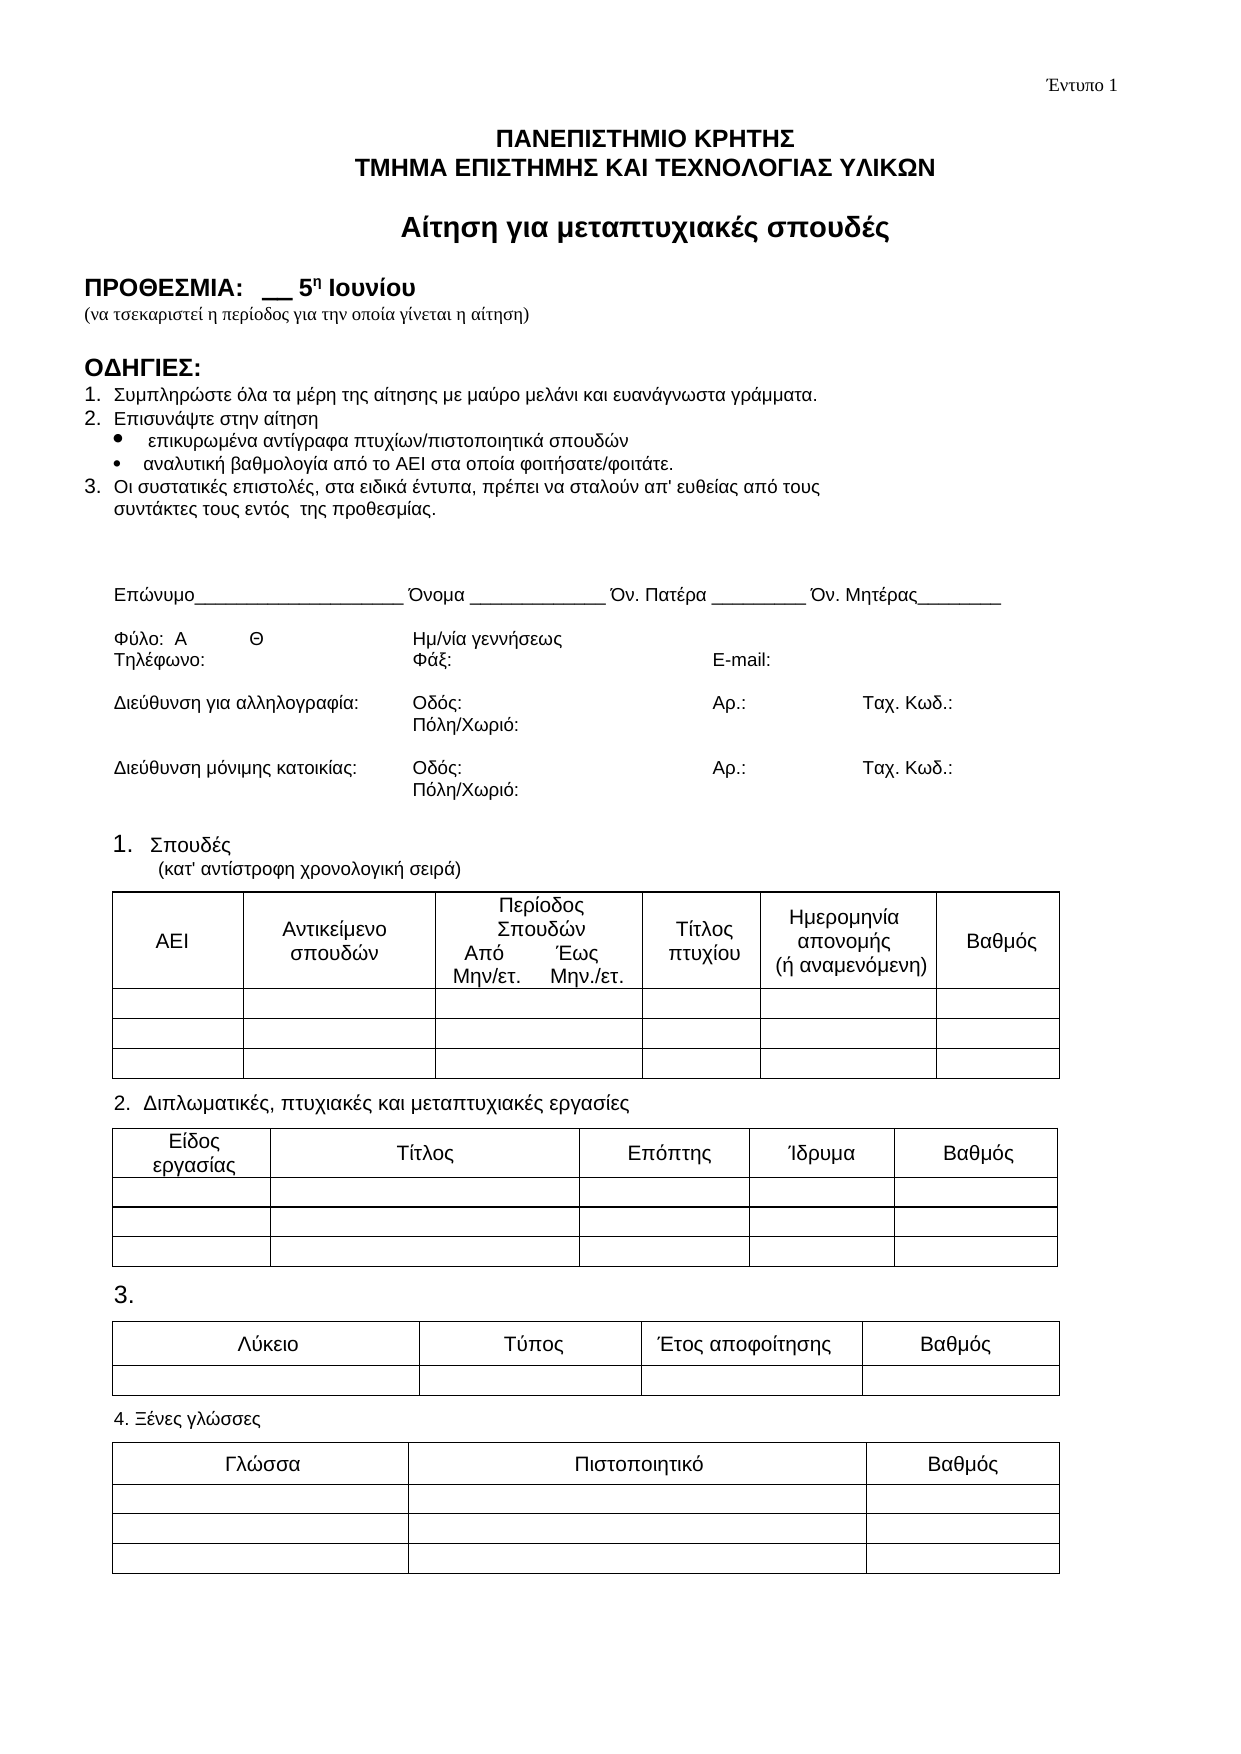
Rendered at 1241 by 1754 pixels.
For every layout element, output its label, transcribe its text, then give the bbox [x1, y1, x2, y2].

text 4. Ξένες γλώσσες [114, 1408, 1177, 1430]
text Διεύθυνση μόνιμης κατοικίας: Οδός: Αρ.: Ταχ. Κωδ.: [114, 757, 1177, 778]
list Διπλωματικές, πτυχιακές και μεταπτυχιακές εργασίες [114, 1091, 1177, 1115]
subtitle ΤΜΗΜΑ ΕΠΙΣΤΗΜΗΣ ΚΑΙ ΤΕΧΝΟΛΟΓΙΑΣ ΥΛΙΚΩΝ [114, 153, 1177, 182]
list Οι συστατικές επιστολές, στα ειδικά έντυπα, πρέπει να σταλούν απ' ευθείας από τους [84, 474, 1177, 498]
table_cell [409, 1514, 866, 1543]
table_cell [895, 1237, 1057, 1266]
text ΠΡΟΘΕΣΜΙΑ: __ 5η Ιουνίου [84, 273, 1177, 302]
table_cell [580, 1237, 749, 1266]
table_cell [580, 1178, 749, 1206]
table_cell [113, 1544, 408, 1573]
table_cell [895, 1208, 1057, 1236]
table_header Γλώσσα [113, 1443, 408, 1483]
table_cell [750, 1237, 894, 1266]
table_header Λύκειο [113, 1322, 419, 1365]
text Πόλη/Χωριό: [114, 778, 1177, 800]
text (να τσεκαριστεί η περίοδος για την οποία γίνεται η αίτηση) [84, 302, 1177, 324]
table_header ΑΕΙ [113, 893, 243, 988]
table_cell [271, 1178, 579, 1206]
text συντάκτες τους εντός της προθεσμίας. [114, 498, 1177, 519]
text Επώνυμο____________________ Όνομα _____________ Όν. Πατέρα _________ Όν. Μητέρας________ [114, 584, 1177, 606]
table_cell [750, 1178, 894, 1206]
table_cell [750, 1208, 894, 1236]
table_cell [244, 1019, 435, 1048]
table_cell [643, 1049, 760, 1078]
table_cell [937, 1019, 1059, 1048]
table_header Είδος εργασίας [113, 1129, 270, 1177]
table_cell [113, 1237, 270, 1266]
table_header Τίτλος [271, 1129, 579, 1177]
table_cell [113, 1019, 243, 1048]
text Διεύθυνση για αλληλογραφία: Οδός: Αρ.: Ταχ. Κωδ.: [114, 692, 1177, 714]
table_cell [271, 1237, 579, 1266]
text ΠΑΝΕΠΙΣΤΗΜΙΟ ΚΡΗΤΗΣ [114, 124, 1177, 153]
table_cell [867, 1485, 1059, 1513]
table_cell [643, 989, 760, 1018]
table_cell [761, 1049, 936, 1078]
table_header Τύπος [420, 1322, 641, 1365]
text Τηλέφωνο: Φάξ: E-mail: [114, 649, 1177, 671]
table_cell [113, 989, 243, 1018]
text 3. [114, 1279, 1177, 1308]
table_cell [937, 1049, 1059, 1078]
table_cell [271, 1208, 579, 1236]
table_cell [420, 1366, 641, 1394]
table_cell [895, 1178, 1057, 1206]
table_header Ίδρυμα [750, 1129, 894, 1177]
text Πόλη/Χωριό: [114, 714, 1177, 735]
table_cell [436, 989, 642, 1018]
table_header Βαθμός [863, 1322, 1059, 1365]
table_header Τίτλος πτυχίου [643, 893, 760, 988]
list Επισυνάψτε στην αίτηση [84, 405, 1177, 429]
table_header Βαθμός [867, 1443, 1059, 1483]
list αναλυτική βαθμολογία από το ΑΕΙ στα οποία φοιτήσατε/φοιτάτε. [114, 452, 1177, 474]
text Αίτηση για μεταπτυχιακές σπουδές [114, 210, 1177, 244]
table_cell [867, 1544, 1059, 1573]
table_cell [409, 1544, 866, 1573]
table_cell [643, 1019, 760, 1048]
table_cell [409, 1485, 866, 1513]
text (κατ' αντίστροφη χρονολογική σειρά) [158, 857, 1177, 879]
table_cell [863, 1366, 1059, 1394]
table_header Βαθμός [895, 1129, 1057, 1177]
table_cell [642, 1366, 862, 1394]
table_header Περίοδος Σπουδών Από Έως Μην/ετ. Μην./ετ. [436, 893, 642, 988]
list Συμπληρώστε όλα τα μέρη της αίτησης με μαύρο μελάνι και ευανάγνωστα γράμματα. [84, 381, 1177, 405]
table_cell [761, 989, 936, 1018]
text ΟΔΗΓΙΕΣ: [84, 353, 1177, 381]
table_cell [761, 1019, 936, 1048]
table_cell [113, 1485, 408, 1513]
table_cell [867, 1514, 1059, 1543]
table_header Ημερομηνία απονομής (ή αναμενόμενη) [761, 893, 936, 988]
table_cell [937, 989, 1059, 1018]
table_cell [244, 989, 435, 1018]
table_header Έτος αποφοίτησης [642, 1322, 862, 1365]
table_cell [436, 1049, 642, 1078]
table_header Αντικείμενο σπουδών [244, 893, 435, 988]
text Φύλο: Α Θ Ημ/νία γεννήσεως [114, 627, 1177, 649]
list Σπουδές [114, 829, 1177, 857]
table_header Επόπτης [580, 1129, 749, 1177]
table_cell [113, 1178, 270, 1206]
list επικυρωμένα αντίγραφα πτυχίων/πιστοποιητικά σπουδών [114, 429, 1177, 452]
table_cell [244, 1049, 435, 1078]
table_header Πιστοποιητικό [409, 1443, 866, 1483]
table_cell [113, 1366, 419, 1394]
table_cell [113, 1514, 408, 1543]
table_cell [436, 1019, 642, 1048]
table_cell [113, 1049, 243, 1078]
table_cell [580, 1208, 749, 1236]
table_header Βαθμός [937, 893, 1059, 988]
table_cell [113, 1208, 270, 1236]
